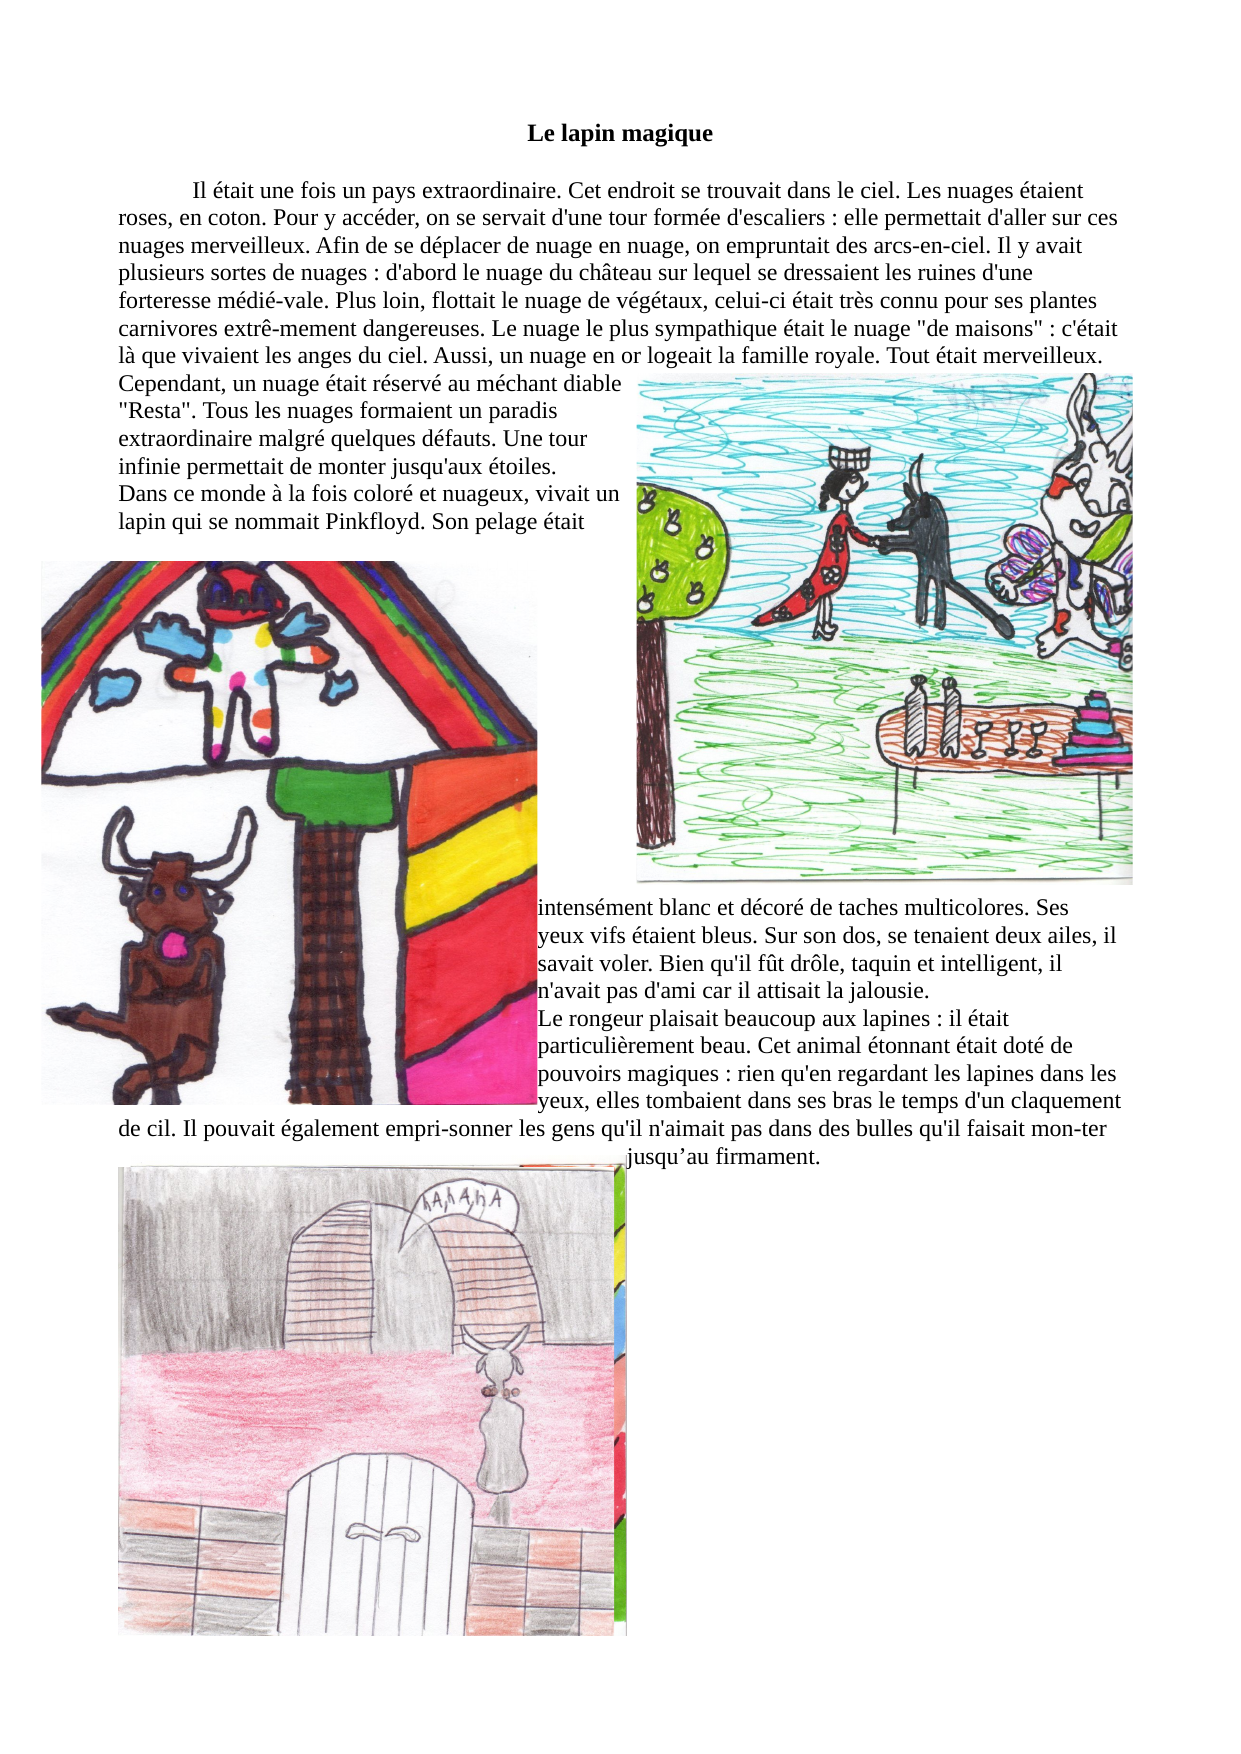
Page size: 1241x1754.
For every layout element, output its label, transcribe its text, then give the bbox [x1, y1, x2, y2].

text Il était une fois un pays extraordinaire. Cet endroit se trouvait dans le ciel. Les nuages étaient roses, en coton. Pour y accéder, on se servait d'une tour formée d'escaliers : elle permettait d'aller sur ces nuages merveilleux. Afin de se déplacer de nuage en nuage, on empruntait des arcs-en-ciel. Il y avait plusieurs sortes de nuages : d'abord le nuage du château sur lequel se dressaient les ruines d'une forteresse médié-vale. Plus loin, flottait le nuage de végétaux, celui-ci était très connu pour ses plantes carnivores extrê-mement dangereuses. Le nuage le plus sympathique était le nuage "de maisons" : c'était là que vivaient les anges du ciel. Aussi, un nuage en or logeait la famille royale. Tout était merveilleux. Cependant, un nuage était réservé au méchant diable "Resta". Tous les nuages formaient un paradis extraordinaire malgré quelques défauts. Une tour infinie permettait de monter jusqu'aux étoiles. [118, 176, 1122, 479]
text Dans ce monde à la fois coloré et nuageux, vivait un lapin qui se nommait Pinkfloyd. Son pelage était intensément blanc et décoré de taches multicolores. Ses yeux vifs étaient bleus. Sur son dos, se tenaient deux ailes, il savait voler. Bien qu'il fût drôle, taquin et intelligent, il n'avait pas d'ami car il attisait la jalousie. [118, 479, 1122, 1004]
text Le lapin magique [118, 118, 1122, 147]
picture [118, 1155, 627, 1636]
picture [636, 373, 1133, 885]
picture [41, 561, 538, 1105]
text Le rongeur plaisait beaucoup aux lapines : il était particulièrement beau. Cet animal étonnant était doté de pouvoirs magiques : rien qu'en regardant les lapines dans les yeux, elles tombaient dans ses bras le temps d'un claquement de cil. Il pouvait également empri-sonner les gens qu'il n'aimait pas dans des bulles qu'il faisait mon-ter jusqu’au firmament. [118, 1004, 1122, 1169]
